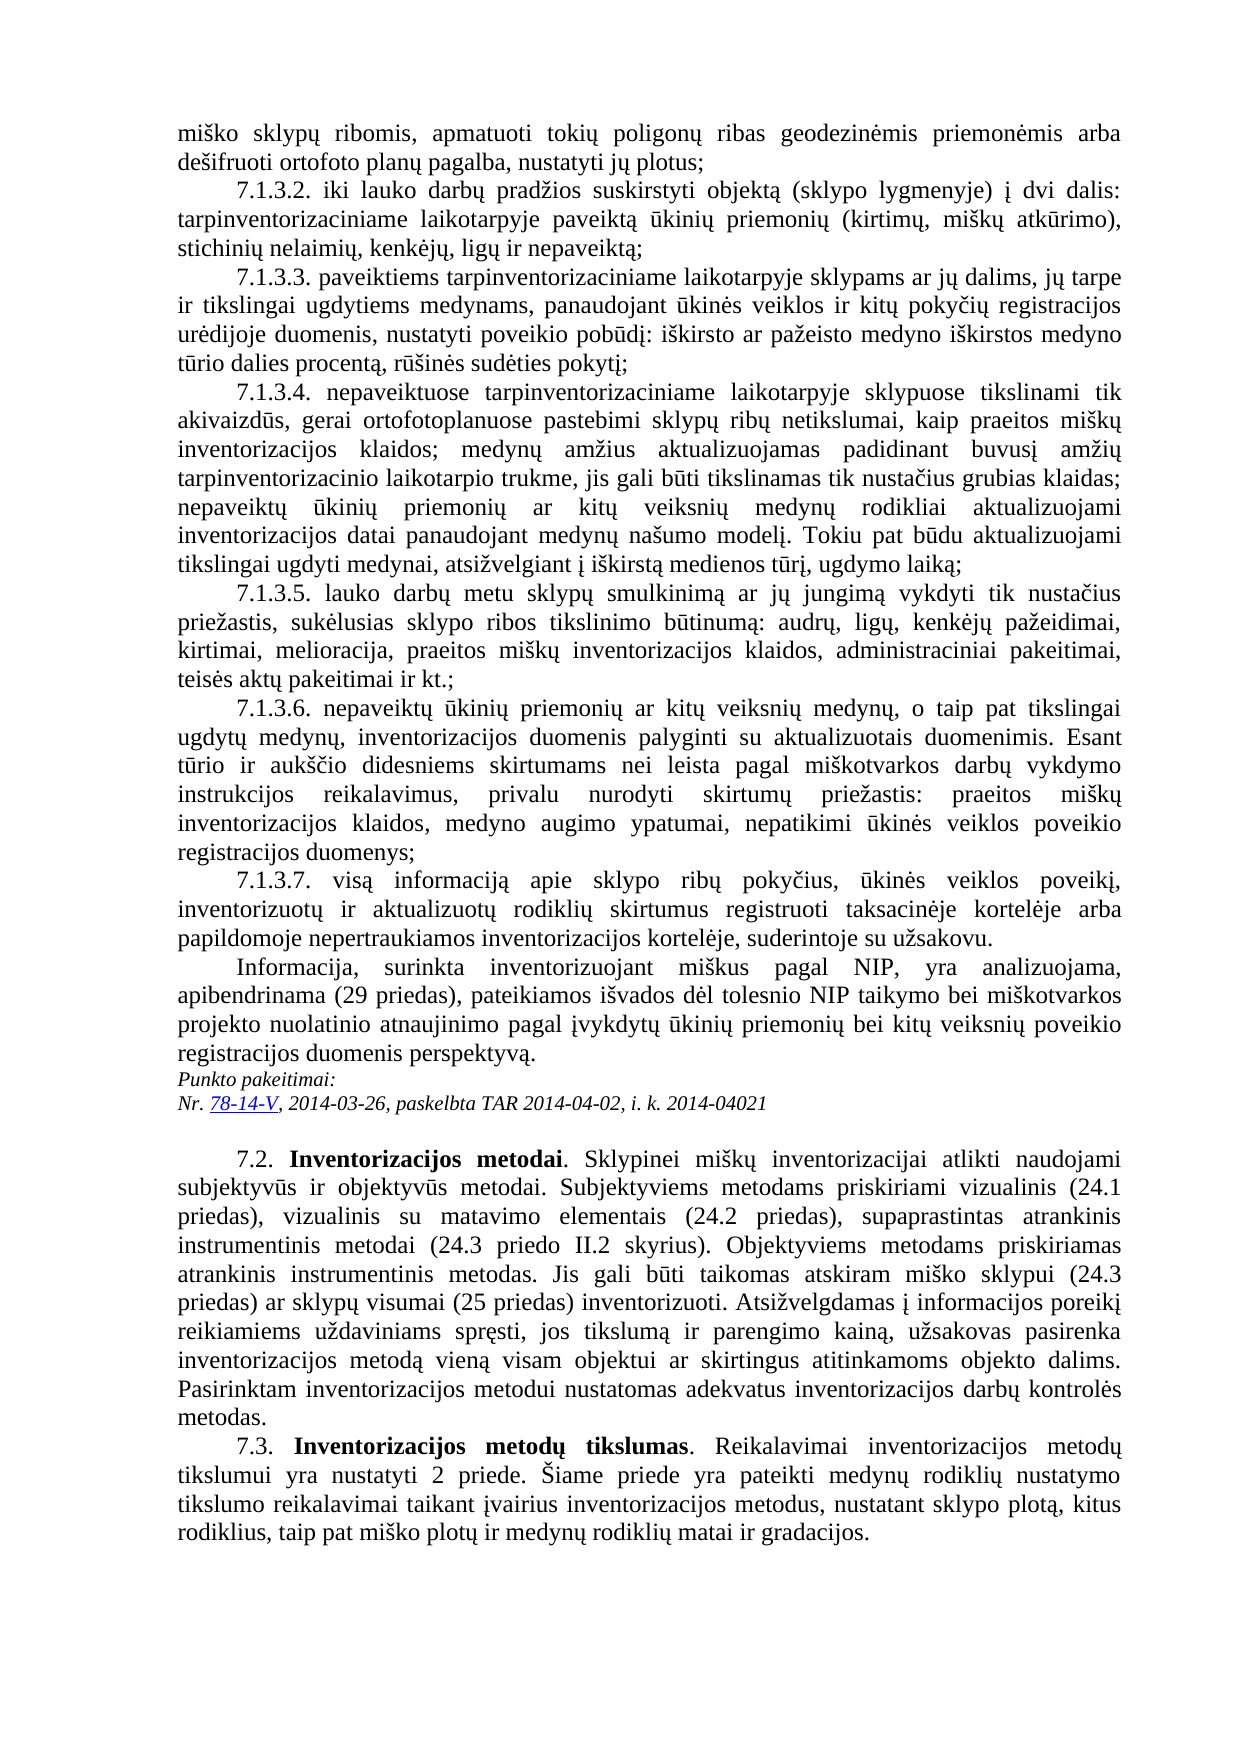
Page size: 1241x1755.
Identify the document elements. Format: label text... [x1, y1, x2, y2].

text 7.3. Inventorizacijos metodų tikslumas. Reikalavimai inventorizacijos metodų tikslumui yra nustatyti 2 priede. Šiame priede yra pateikti medynų rodiklių nustatymo tikslumo reikalavimai taikant įvairius inventorizacijos metodus, nustatant sklypo plotą, kitus rodiklius, taip pat miško plotų ir medynų rodiklių matai ir gradacijos. [177, 1431, 1122, 1546]
text 7.1.3.7. visą informaciją apie sklypo ribų pokyčius, ūkinės veiklos poveikį, inventorizuotų ir aktualizuotų rodiklių skirtumus registruoti taksacinėje kortelėje arba papildomoje nepertraukiamos inventorizacijos kortelėje, suderintoje su užsakovu. [177, 866, 1122, 952]
text Nr. 78-14-V, 2014-03-26, paskelbta TAR 2014-04-02, i. k. 2014-04021 [177, 1091, 1122, 1115]
text 7.1.3.2. iki lauko darbų pradžios suskirstyti objektą (sklypo lygmenyje) į dvi dalis: tarpinventorizaciniame laikotarpyje paveiktą ūkinių priemonių (kirtimų, miškų atkūrimo), stichinių nelaimių, kenkėjų, ligų ir nepaveiktą; [177, 176, 1122, 262]
text Informacija, surinkta inventorizuojant miškus pagal NIP, yra analizuojama, apibendrinama (29 priedas), pateikiamos išvados dėl tolesnio NIP taikymo bei miškotvarkos projekto nuolatinio atnaujinimo pagal įvykdytų ūkinių priemonių bei kitų veiksnių poveikio registracijos duomenis perspektyvą. [177, 952, 1122, 1067]
text 7.1.3.3. paveiktiems tarpinventorizaciniame laikotarpyje sklypams ar jų dalims, jų tarpe ir tikslingai ugdytiems medynams, panaudojant ūkinės veiklos ir kitų pokyčių registracijos urėdijoje duomenis, nustatyti poveikio pobūdį: iškirsto ar pažeisto medyno iškirstos medyno tūrio dalies procentą, rūšinės sudėties pokytį; [177, 262, 1122, 377]
text 7.2. Inventorizacijos metodai. Sklypinei miškų inventorizacijai atlikti naudojami subjektyvūs ir objektyvūs metodai. Subjektyviems metodams priskiriami vizualinis (24.1 priedas), vizualinis su matavimo elementais (24.2 priedas), supaprastintas atrankinis instrumentinis metodai (24.3 priedo II.2 skyrius). Objektyviems metodams priskiriamas atrankinis instrumentinis metodas. Jis gali būti taikomas atskiram miško sklypui (24.3 priedas) ar sklypų visumai (25 priedas) inventorizuoti. Atsižvelgdamas į informacijos poreikį reikiamiems uždaviniams spręsti, jos tikslumą ir parengimo kainą, užsakovas pasirenka inventorizacijos metodą vieną visam objektui ar skirtingus atitinkamoms objekto dalims. Pasirinktam inventorizacijos metodui nustatomas adekvatus inventorizacijos darbų kontrolės metodas. [177, 1144, 1122, 1431]
text 7.1.3.6. nepaveiktų ūkinių priemonių ar kitų veiksnių medynų, o taip pat tikslingai ugdytų medynų, inventorizacijos duomenis palyginti su aktualizuotais duomenimis. Esant tūrio ir aukščio didesniems skirtumams nei leista pagal miškotvarkos darbų vykdymo instrukcijos reikalavimus, privalu nurodyti skirtumų priežastis: praeitos miškų inventorizacijos klaidos, medyno augimo ypatumai, nepatikimi ūkinės veiklos poveikio registracijos duomenys; [177, 693, 1122, 866]
text miško sklypų ribomis, apmatuoti tokių poligonų ribas geodezinėmis priemonėmis arba dešifruoti ortofoto planų pagalba, nustatyti jų plotus; [177, 118, 1122, 176]
text Punkto pakeitimai: [177, 1067, 1122, 1091]
text 7.1.3.5. lauko darbų metu sklypų smulkinimą ar jų jungimą vykdyti tik nustačius priežastis, sukėlusias sklypo ribos tikslinimo būtinumą: audrų, ligų, kenkėjų pažeidimai, kirtimai, melioracija, praeitos miškų inventorizacijos klaidos, administraciniai pakeitimai, teisės aktų pakeitimai ir kt.; [177, 578, 1122, 693]
text 7.1.3.4. nepaveiktuose tarpinventorizaciniame laikotarpyje sklypuose tikslinami tik akivaizdūs, gerai ortofotoplanuose pastebimi sklypų ribų netikslumai, kaip praeitos miškų inventorizacijos klaidos; medynų amžius aktualizuojamas padidinant buvusį amžių tarpinventorizacinio laikotarpio trukme, jis gali būti tikslinamas tik nustačius grubias klaidas; nepaveiktų ūkinių priemonių ar kitų veiksnių medynų rodikliai aktualizuojami inventorizacijos datai panaudojant medynų našumo modelį. Tokiu pat būdu aktualizuojami tikslingai ugdyti medynai, atsižvelgiant į iškirstą medienos tūrį, ugdymo laiką; [177, 377, 1122, 578]
